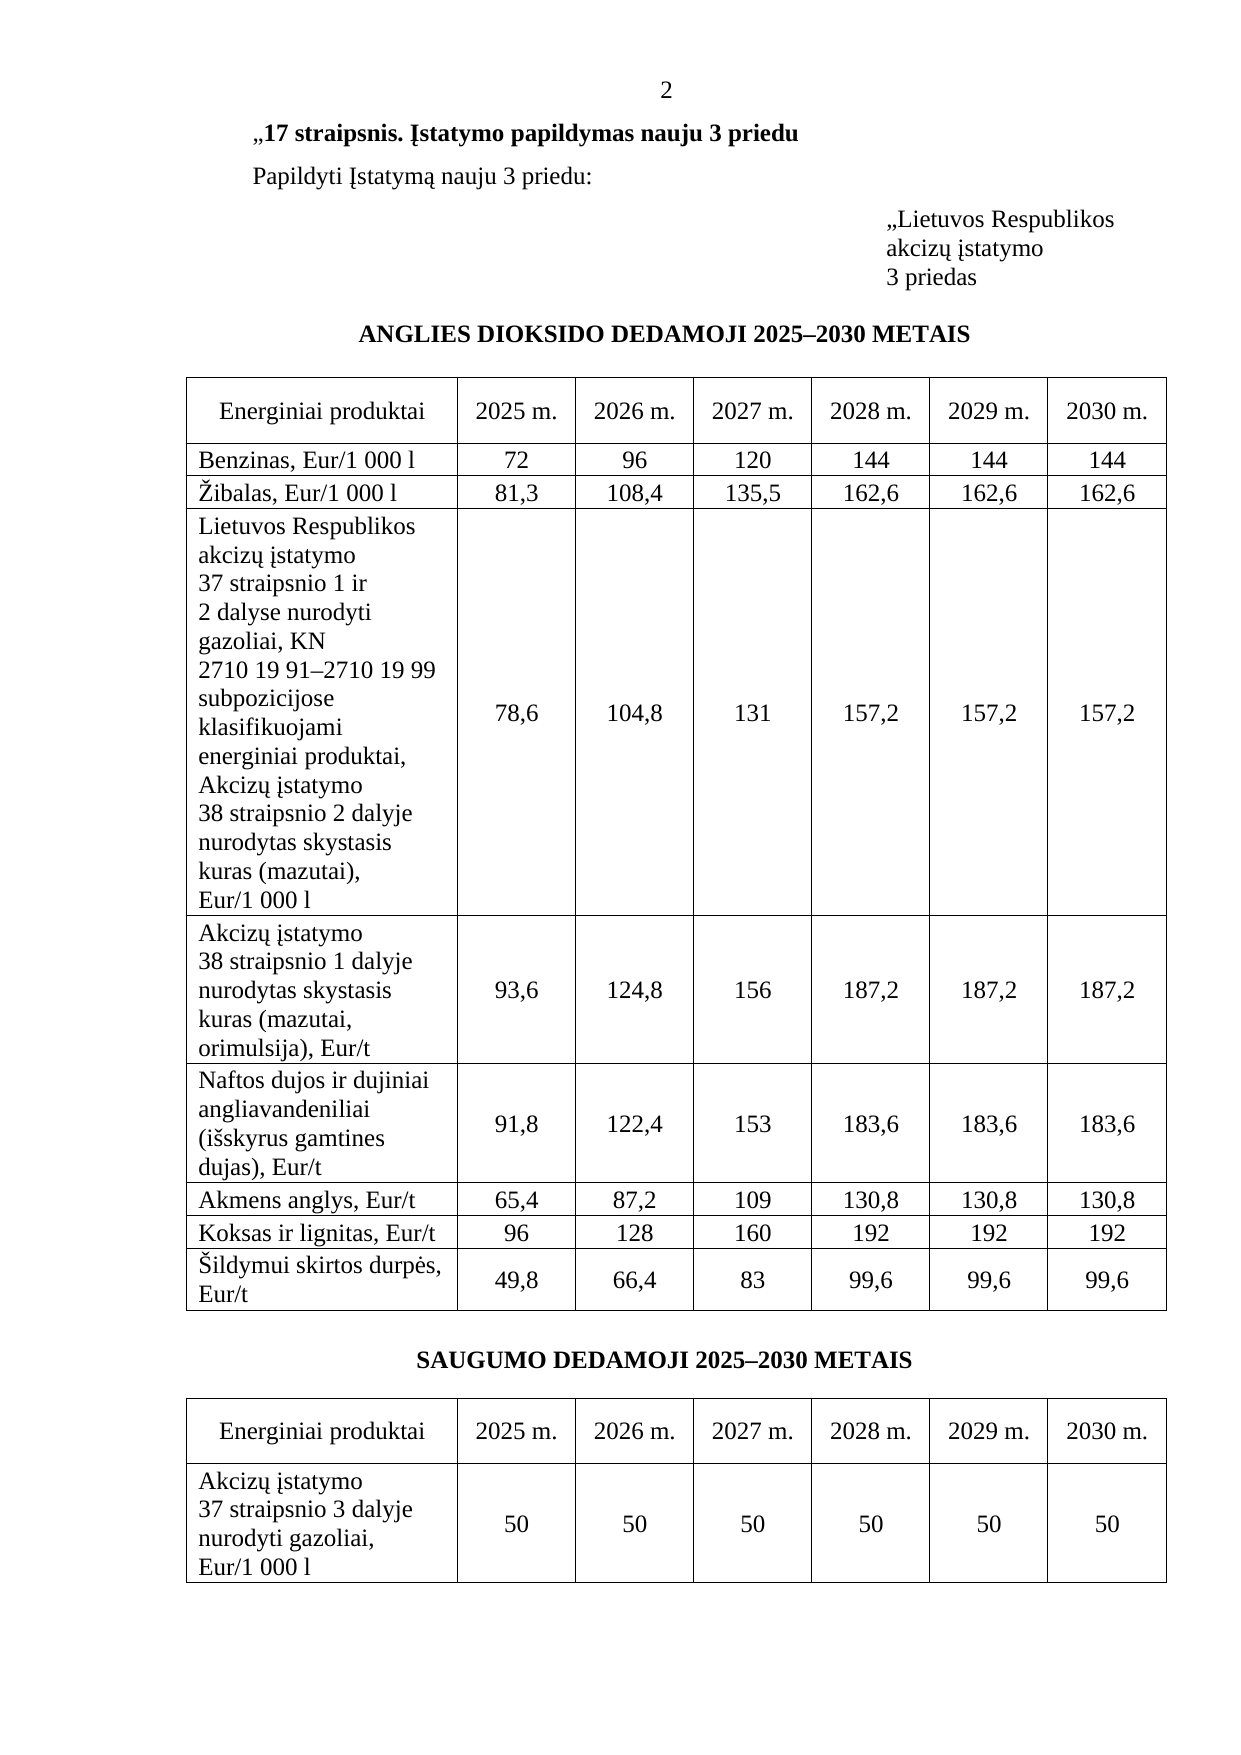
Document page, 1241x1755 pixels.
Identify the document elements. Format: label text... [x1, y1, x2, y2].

table_cell 130,8 [812, 1183, 929, 1215]
text Papildyti Įstatymą nauju 3 priedu: [177, 161, 1152, 190]
table_cell 87,2 [576, 1183, 693, 1215]
table_cell 144 [930, 444, 1047, 475]
table_header 2030 m. [1048, 378, 1166, 442]
table_cell Akmens anglys, Eur/t [187, 1183, 457, 1215]
text ANGLIES DIOKSIDO DEDAMOJI 2025–2030 METAIS [177, 319, 1152, 348]
table_header 2026 m. [576, 378, 693, 442]
table_cell 50 [576, 1464, 693, 1582]
table_header 2025 m. [458, 378, 575, 442]
text SAUGUMO DEDAMOJI 2025–2030 METAIS [177, 1345, 1152, 1373]
table_cell 65,4 [458, 1183, 575, 1215]
table_cell 99,6 [1048, 1249, 1166, 1309]
table_cell 83 [694, 1249, 811, 1309]
table_header 2027 m. [694, 378, 811, 442]
table_cell 72 [458, 444, 575, 475]
table_header Energiniai produktai [187, 1399, 457, 1463]
table_cell 192 [930, 1216, 1047, 1248]
table_cell 156 [694, 916, 811, 1063]
table_cell 96 [458, 1216, 575, 1248]
table_cell 187,2 [812, 916, 929, 1063]
table_cell Akcizų įstatymo 38 straipsnio 1 dalyje nurodytas skystasis kuras (mazutai, orimulsija), Eur/t [187, 916, 457, 1063]
table_cell 81,3 [458, 476, 575, 508]
table_cell 187,2 [930, 916, 1047, 1063]
table_header Energiniai produktai [187, 378, 457, 442]
table_cell 153 [694, 1064, 811, 1182]
table_cell 192 [1048, 1216, 1166, 1248]
table_cell 162,6 [812, 476, 929, 508]
table_cell 78,6 [458, 509, 575, 915]
table_cell Akcizų įstatymo 37 straipsnio 3 dalyje nurodyti gazoliai, Eur/1 000 l [187, 1464, 457, 1582]
table_cell 183,6 [812, 1064, 929, 1182]
table_cell 135,5 [694, 476, 811, 508]
table_cell 122,4 [576, 1064, 693, 1182]
table_cell 183,6 [1048, 1064, 1166, 1182]
table_cell 128 [576, 1216, 693, 1248]
table_cell 108,4 [576, 476, 693, 508]
table_cell 50 [812, 1464, 929, 1582]
table_cell 157,2 [812, 509, 929, 915]
table_cell 160 [694, 1216, 811, 1248]
table_cell 66,4 [576, 1249, 693, 1309]
table_cell Koksas ir lignitas, Eur/t [187, 1216, 457, 1248]
table_cell 183,6 [930, 1064, 1047, 1182]
table_cell 124,8 [576, 916, 693, 1063]
table_cell 162,6 [1048, 476, 1166, 508]
table_header 2029 m. [930, 1399, 1047, 1463]
table_cell Lietuvos Respublikos akcizų įstatymo 37 straipsnio 1 ir 2 dalyse nurodyti gazoliai, KN 2710 19 91‒2710 19 99 subpozicijose klasifikuojami energiniai produktai, Akcizų įstatymo 38 straipsnio 2 dalyje nurodytas skystasis kuras (mazutai), Eur/1 000 l [187, 509, 457, 915]
table_cell 187,2 [1048, 916, 1166, 1063]
table_cell Šildymui skirtos durpės, Eur/t [187, 1249, 457, 1309]
table_cell 91,8 [458, 1064, 575, 1182]
table_cell 99,6 [930, 1249, 1047, 1309]
table_cell 130,8 [930, 1183, 1047, 1215]
table_cell 93,6 [458, 916, 575, 1063]
table_cell 109 [694, 1183, 811, 1215]
text „Lietuvos Respublikos [177, 204, 1152, 233]
table_cell 144 [1048, 444, 1166, 475]
table_cell 192 [812, 1216, 929, 1248]
table_cell 144 [812, 444, 929, 475]
table_cell 50 [1048, 1464, 1166, 1582]
table_cell 50 [930, 1464, 1047, 1582]
table_cell 120 [694, 444, 811, 475]
table_cell 131 [694, 509, 811, 915]
table_cell 99,6 [812, 1249, 929, 1309]
table_cell 130,8 [1048, 1183, 1166, 1215]
text 3 priedas [177, 262, 1152, 291]
table_cell Naftos dujos ir dujiniai angliavandeniliai (išskyrus gamtines dujas), Eur/t [187, 1064, 457, 1182]
table_header 2028 m. [812, 378, 929, 442]
table_cell 50 [694, 1464, 811, 1582]
table_cell 50 [458, 1464, 575, 1582]
text akcizų įstatymo [177, 233, 1152, 262]
table_cell 157,2 [1048, 509, 1166, 915]
table_cell Benzinas, Eur/1 000 l [187, 444, 457, 475]
table_header 2027 m. [694, 1399, 811, 1463]
table_cell 104,8 [576, 509, 693, 915]
table_cell Žibalas, Eur/1 000 l [187, 476, 457, 508]
table_cell 162,6 [930, 476, 1047, 508]
table_header 2030 m. [1048, 1399, 1166, 1463]
table_header 2029 m. [930, 378, 1047, 442]
text „17 straipsnis. Įstatymo papildymas nauju 3 priedu [177, 118, 1152, 147]
table_cell 49,8 [458, 1249, 575, 1309]
table_header 2026 m. [576, 1399, 693, 1463]
table_header 2028 m. [812, 1399, 929, 1463]
table_cell 96 [576, 444, 693, 475]
table_header 2025 m. [458, 1399, 575, 1463]
table_cell 157,2 [930, 509, 1047, 915]
